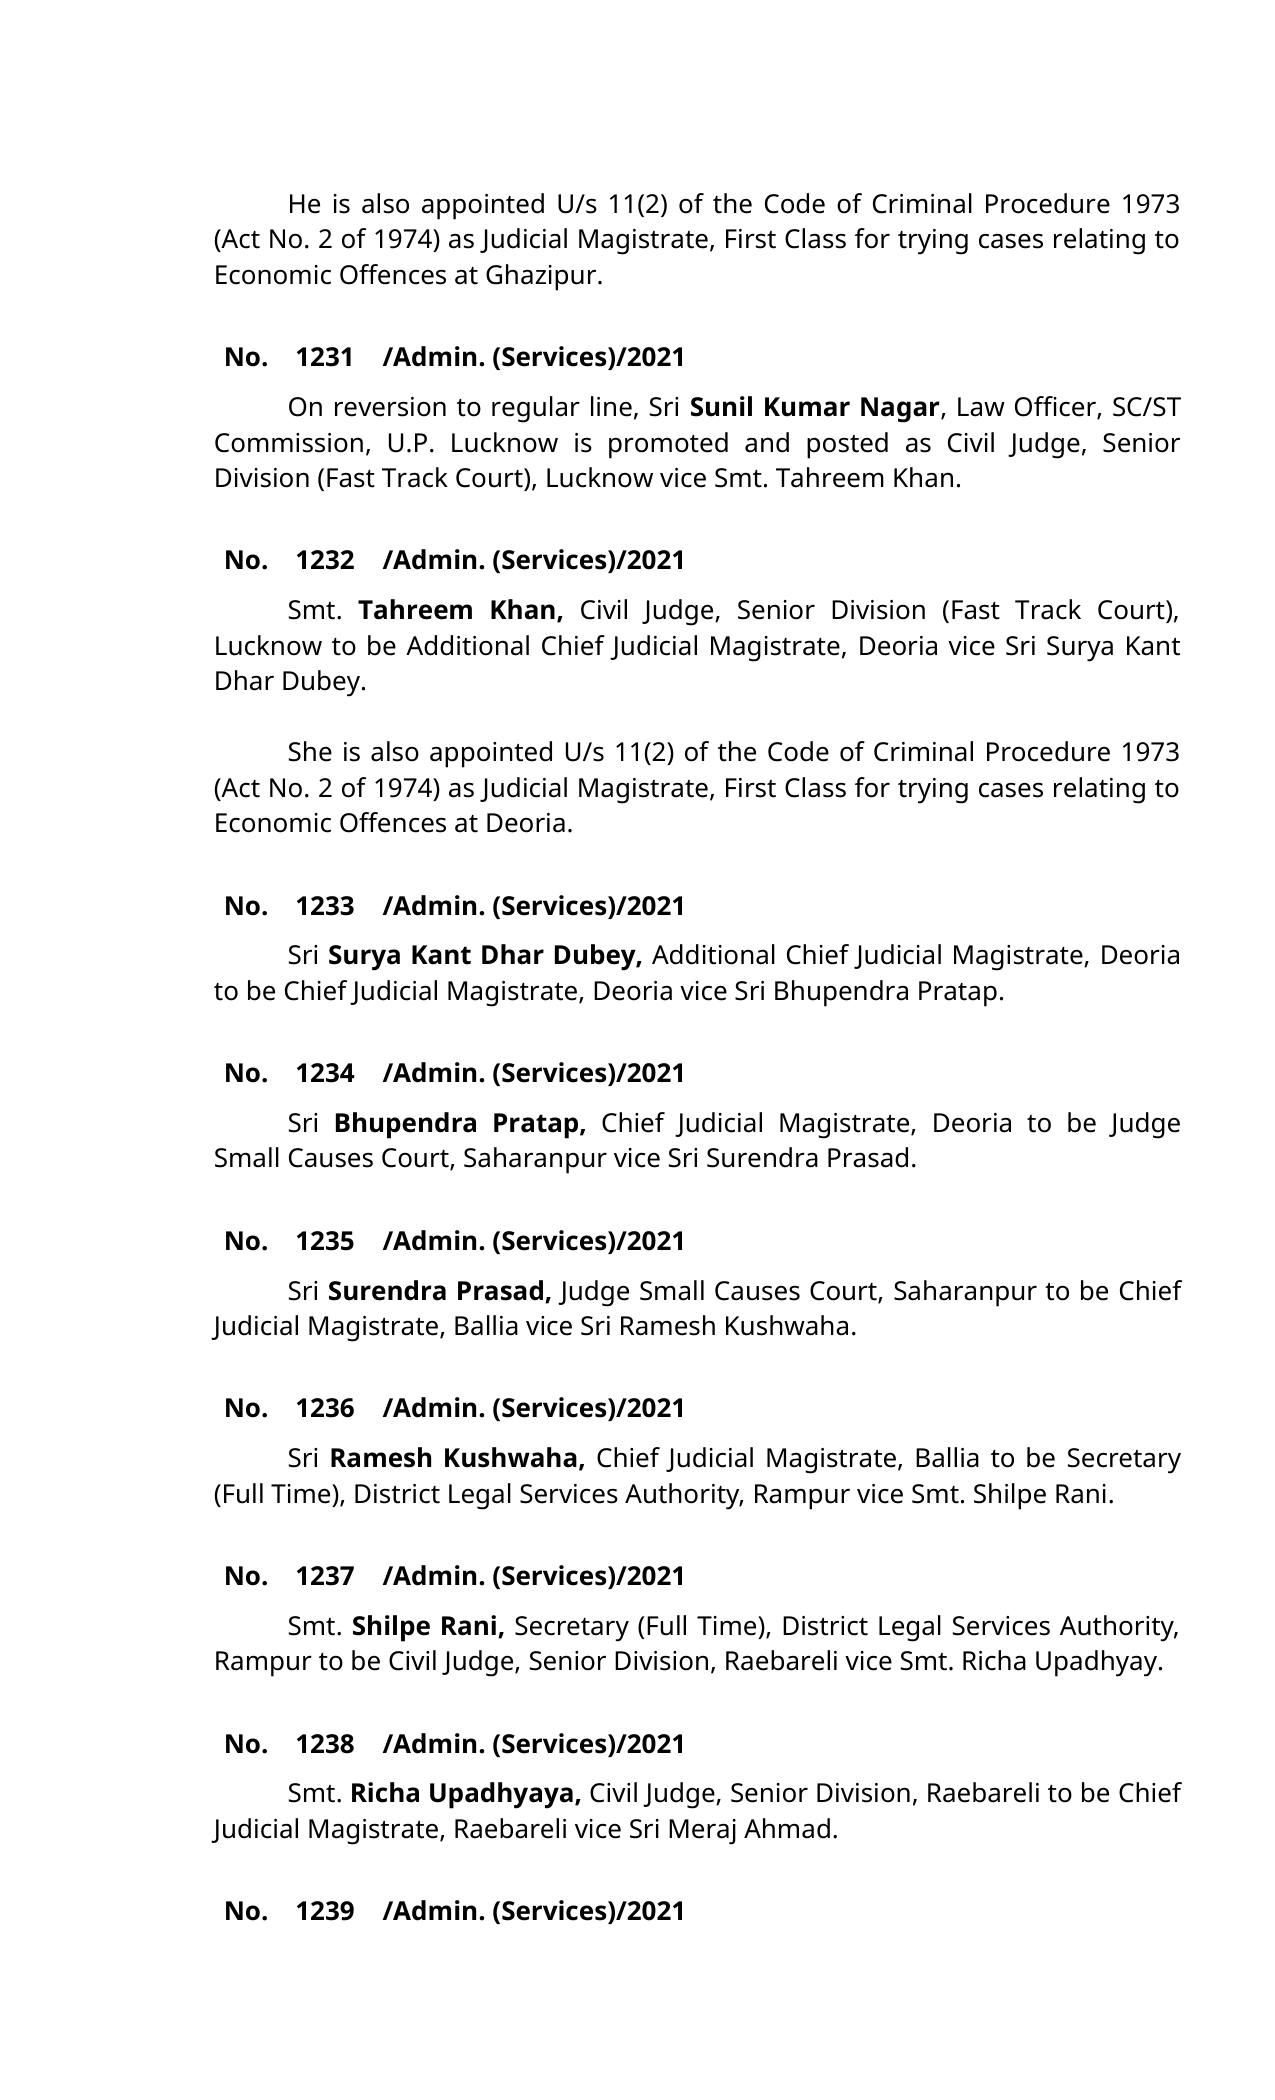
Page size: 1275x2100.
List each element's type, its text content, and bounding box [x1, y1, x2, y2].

table_header No. [212, 1379, 284, 1440]
table_header [284, 1044, 371, 1104]
text Sri Ramesh Kushwaha, Chief Judicial Magistrate, Ballia to be Secretary (Full Time), District Legal Services Authority, Rampur vice Smt. Shilpe Rani. [214, 1440, 1181, 1511]
table_header No. [212, 876, 284, 937]
table_header /Admin. (Services)/2021 [371, 1546, 771, 1607]
table_header [284, 1379, 371, 1440]
table_header [284, 1211, 371, 1272]
text She is also appointed U/s 11(2) of the Code of Criminal Procedure 1973 (Act No. 2 of 1974) as Judicial Magistrate, First Class for trying cases relating to Economic Offences at Deoria. [214, 734, 1181, 840]
table_header /Admin. (Services)/2021 [371, 1211, 771, 1272]
text Sri Surya Kant Dhar Dubey, Additional Chief Judicial Magistrate, Deoria to be Chief Judicial Magistrate, Deoria vice Sri Bhupendra Pratap. [214, 937, 1181, 1008]
table_header No. [212, 328, 284, 389]
table_header No. [212, 531, 284, 592]
table_header /Admin. (Services)/2021 [371, 1714, 771, 1775]
table_header [284, 1882, 371, 1943]
table_header [284, 876, 371, 937]
text Sri Surendra Prasad, Judge Small Causes Court, Saharanpur to be Chief Judicial Magistrate, Ballia vice Sri Ramesh Kushwaha. [214, 1272, 1181, 1343]
table_header /Admin. (Services)/2021 [371, 1882, 771, 1943]
text He is also appointed U/s 11(2) of the Code of Criminal Procedure 1973 (Act No. 2 of 1974) as Judicial Magistrate, First Class for trying cases relating to Economic Offences at Ghazipur. [214, 186, 1181, 292]
table_header /Admin. (Services)/2021 [371, 1044, 771, 1104]
table_header /Admin. (Services)/2021 [371, 328, 771, 389]
table_header No. [212, 1714, 284, 1775]
text Smt. Shilpe Rani, Secretary (Full Time), District Legal Services Authority, Rampur to be Civil Judge, Senior Division, Raebareli vice Smt. Richa Upadhyay. [214, 1607, 1181, 1678]
text Smt. Richa Upadhyaya, Civil Judge, Senior Division, Raebareli to be Chief Judicial Magistrate, Raebareli vice Sri Meraj Ahmad. [214, 1775, 1181, 1846]
table_header /Admin. (Services)/2021 [371, 1379, 771, 1440]
text On reversion to regular line, Sri Sunil Kumar Nagar, Law Officer, SC/ST Commission, U.P. Lucknow is promoted and posted as Civil Judge, Senior Division (Fast Track Court), Lucknow vice Smt. Tahreem Khan. [214, 389, 1181, 495]
table_header No. [212, 1546, 284, 1607]
table_header No. [212, 1211, 284, 1272]
table_header No. [212, 1044, 284, 1104]
table_header [284, 328, 371, 389]
text Smt. Tahreem Khan, Civil Judge, Senior Division (Fast Track Court), Lucknow to be Additional Chief Judicial Magistrate, Deoria vice Sri Surya Kant Dhar Dubey. [214, 592, 1181, 698]
table_header [284, 1714, 371, 1775]
text Sri Bhupendra Pratap, Chief Judicial Magistrate, Deoria to be Judge Small Causes Court, Saharanpur vice Sri Surendra Prasad. [214, 1104, 1181, 1176]
table_header No. [212, 1882, 284, 1943]
table_header [284, 531, 371, 592]
table_header /Admin. (Services)/2021 [371, 531, 771, 592]
table_header /Admin. (Services)/2021 [371, 876, 771, 937]
table_header [284, 1546, 371, 1607]
